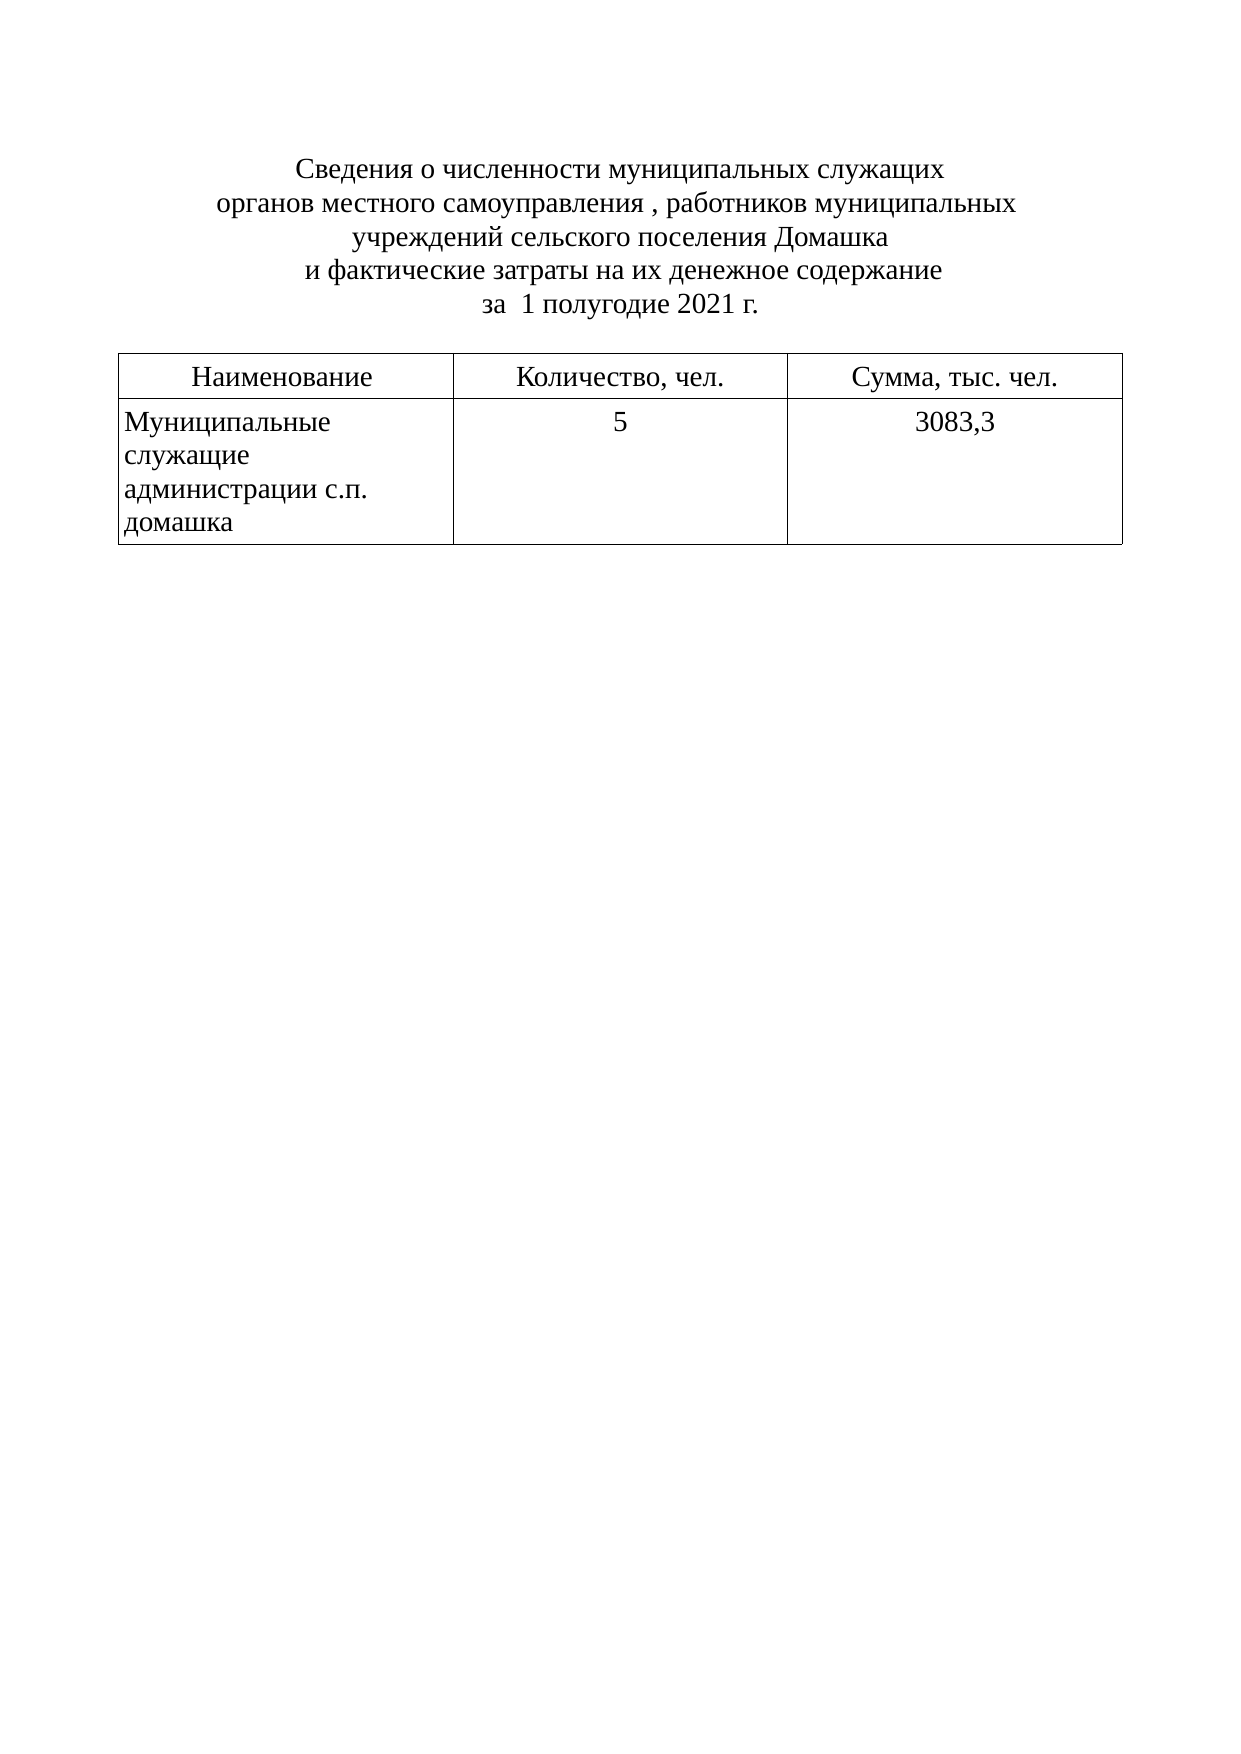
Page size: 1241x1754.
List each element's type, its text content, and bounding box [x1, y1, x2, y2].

text за 1 полугодие 2021 г. [118, 286, 1122, 319]
table_header Сумма, тыс. чел. [788, 354, 1122, 398]
table_header Наименование [119, 354, 453, 398]
text Сведения о численности муниципальных служащих [118, 152, 1122, 185]
table_cell 5 [454, 399, 787, 544]
text и фактические затраты на их денежное содержание [118, 252, 1122, 286]
text учреждений сельского поселения Домашка [118, 219, 1122, 252]
text органов местного самоуправления , работников муниципальных [118, 185, 1122, 219]
table_header Количество, чел. [454, 354, 787, 398]
table_cell Муниципальные служащие администрации с.п. домашка [119, 399, 453, 544]
table_cell 3083,3 [788, 399, 1122, 544]
